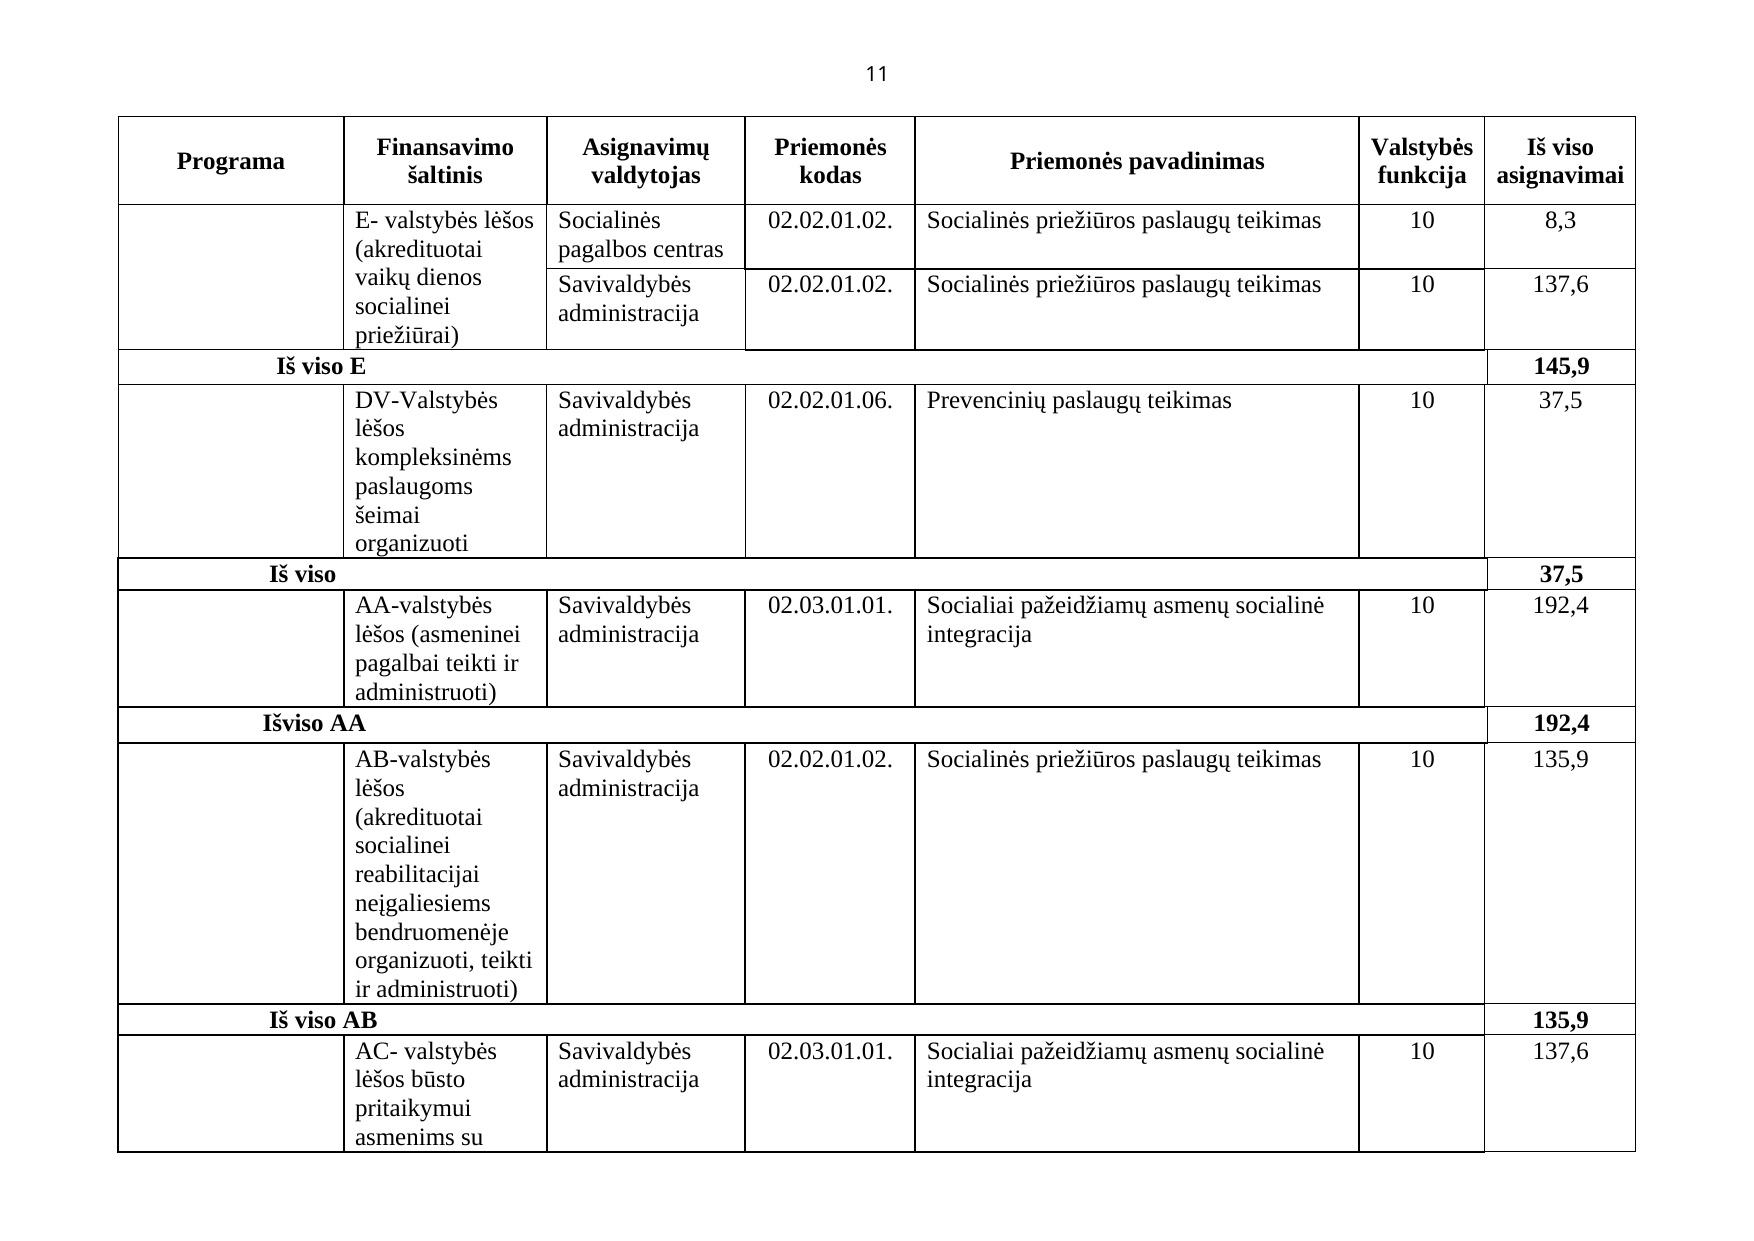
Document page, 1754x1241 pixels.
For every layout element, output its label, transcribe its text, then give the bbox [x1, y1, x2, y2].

table_cell [119, 1036, 343, 1151]
table_cell 145,9 [1488, 350, 1635, 384]
table_cell Socialinės priežiūros paslaugų teikimas [916, 270, 1358, 349]
table_cell E- valstybės lėšos (akredituotai vaikų dienos socialinei priežiūrai) [344, 205, 546, 349]
table_cell 02.02.01.06. [746, 385, 914, 557]
table_cell 02.02.01.02. [746, 270, 914, 349]
table_cell 02.03.01.01. [746, 1036, 914, 1151]
table_cell Iš viso E [119, 350, 1487, 384]
table_cell [119, 744, 343, 1003]
table_cell 02.03.01.01. [746, 591, 914, 706]
table_cell Socialinės priežiūros paslaugų teikimas [916, 205, 1358, 267]
table_cell 10 [1360, 385, 1484, 557]
table_cell 10 [1360, 270, 1484, 349]
table_cell Iš viso AB [119, 1005, 1484, 1034]
table_cell Išviso AA [119, 707, 1487, 742]
table_cell Socialiai pažeidžiamų asmenų socialinė integracija [916, 591, 1358, 706]
table_cell 37,5 [1485, 385, 1635, 557]
table_cell 192,4 [1485, 590, 1635, 706]
table_cell Socialinės priežiūros paslaugų teikimas [916, 744, 1358, 1003]
table_cell [119, 385, 343, 557]
table_header Asignavimų valdytojas [548, 117, 744, 204]
table_cell Savivaldybės administracija [548, 591, 744, 706]
table_cell [119, 591, 343, 706]
table_header Priemonės kodas [746, 117, 914, 204]
table_cell 192,4 [1488, 707, 1635, 742]
table_cell 37,5 [1488, 558, 1635, 588]
table_cell AB-valstybės lėšos (akredituotai socialinei reabilitacijai neįgaliesiems bendruomenėje organizuoti, teikti ir administruoti) [345, 744, 546, 1003]
table_cell 135,9 [1485, 1004, 1635, 1034]
table_cell Socialiai pažeidžiamų asmenų socialinė integracija [916, 1036, 1358, 1151]
table_cell 02.02.01.02. [746, 205, 914, 267]
table_cell AC- valstybės lėšos būsto pritaikymui asmenims su [345, 1036, 546, 1151]
table_cell 10 [1360, 205, 1484, 267]
table_cell 10 [1360, 1036, 1484, 1151]
table_header Priemonės pavadinimas [916, 117, 1358, 204]
table_header Valstybės funkcija [1360, 117, 1484, 204]
table_cell 10 [1360, 744, 1484, 1003]
table_cell 10 [1360, 591, 1484, 706]
table_cell DV-Valstybės lėšos kompleksinėms paslaugoms šeimai organizuoti [344, 385, 546, 557]
table_header Finansavimo šaltinis [345, 117, 546, 204]
table_cell 137,6 [1485, 269, 1635, 349]
table_cell 137,6 [1485, 1035, 1635, 1151]
table_cell Savivaldybės administracija [547, 269, 745, 349]
table_cell Socialinės pagalbos centras [547, 205, 744, 267]
table_cell Prevencinių paslaugų teikimas [916, 385, 1358, 557]
table_cell AA-valstybės lėšos (asmeninei pagalbai teikti ir administruoti) [345, 591, 546, 706]
table_cell Savivaldybės administracija [548, 744, 744, 1003]
table_cell Iš viso [119, 559, 1487, 588]
table_header Programa [119, 117, 343, 204]
table_header Iš viso asignavimai [1485, 117, 1635, 204]
table_cell [119, 205, 343, 349]
table_cell Savivaldybės administracija [548, 1036, 744, 1151]
table_cell 02.02.01.02. [746, 744, 914, 1003]
table_cell 8,3 [1485, 205, 1635, 267]
table_cell Savivaldybės administracija [547, 385, 745, 557]
table_cell 135,9 [1485, 743, 1635, 1003]
